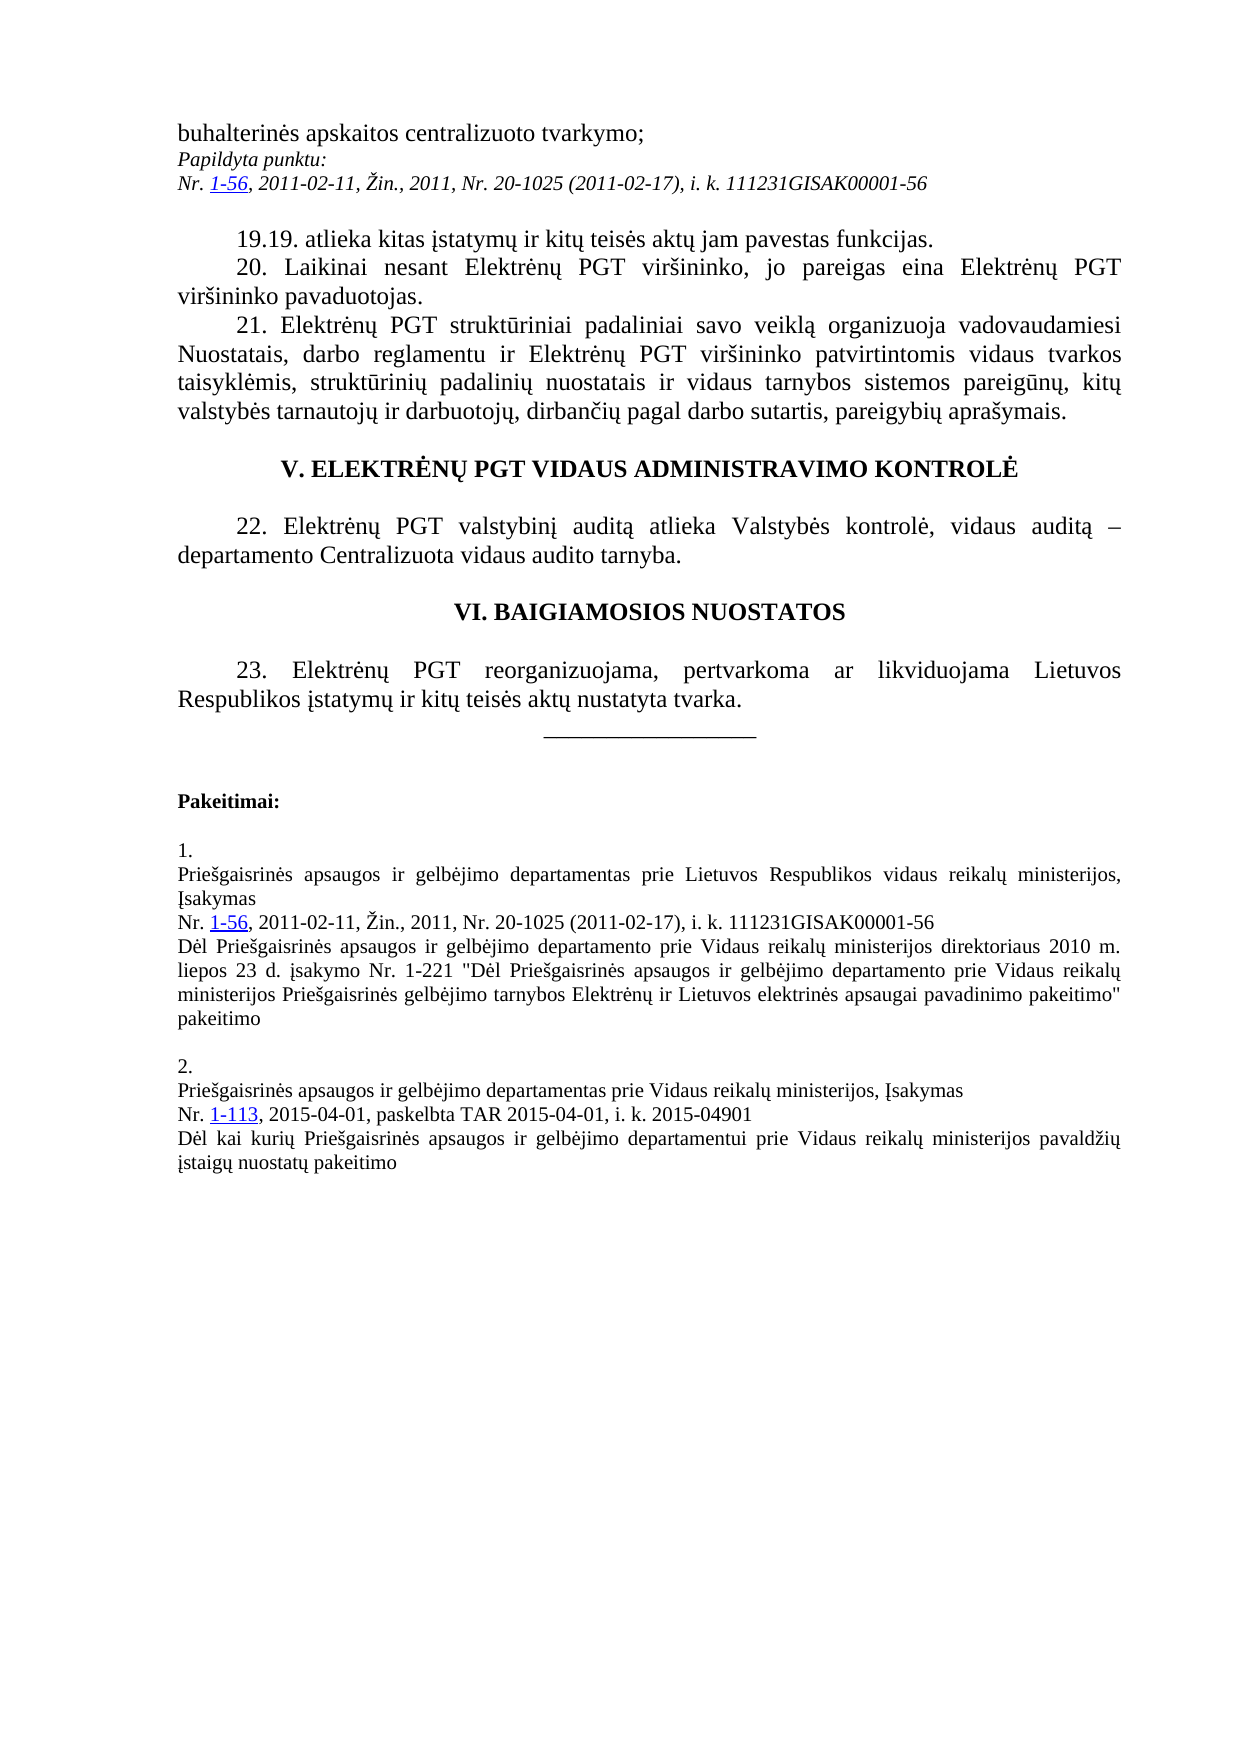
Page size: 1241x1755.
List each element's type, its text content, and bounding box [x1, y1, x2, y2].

text Nr. 1-113, 2015-04-01, paskelbta TAR 2015-04-01, i. k. 2015-04901 [177, 1102, 1122, 1126]
text buhalterinės apskaitos centralizuoto tvarkymo; [177, 118, 1122, 147]
text Nr. 1-56, 2011-02-11, Žin., 2011, Nr. 20-1025 (2011-02-17), i. k. 111231GISAK00001-56 [177, 910, 1122, 934]
text _________________ [177, 712, 1122, 741]
text Pakeitimai: [177, 789, 1122, 813]
text 20. Laikinai nesant Elektrėnų PGT viršininko, jo pareigas eina Elektrėnų PGT viršininko pavaduotojas. [177, 252, 1122, 310]
text 23. Elektrėnų PGT reorganizuojama, pertvarkoma ar likviduojama Lietuvos Respublikos įstatymų ir kitų teisės aktų nustatyta tvarka. [177, 655, 1122, 712]
text VI. BAIGIAMOSIOS NUOSTATOS [177, 597, 1122, 626]
text 2. [177, 1054, 1122, 1078]
text 1. [177, 837, 1122, 862]
text 21. Elektrėnų PGT struktūriniai padaliniai savo veiklą organizuoja vadovaudamiesi Nuostatais, darbo reglamentu ir Elektrėnų PGT viršininko patvirtintomis vidaus tvarkos taisyklėmis, struktūrinių padalinių nuostatais ir vidaus tarnybos sistemos pareigūnų, kitų valstybės tarnautojų ir darbuotojų, dirbančių pagal darbo sutartis, pareigybių aprašymais. [177, 310, 1122, 425]
text Dėl kai kurių Priešgaisrinės apsaugos ir gelbėjimo departamentui prie Vidaus reikalų ministerijos pavaldžių įstaigų nuostatų pakeitimo [177, 1126, 1122, 1174]
text Priešgaisrinės apsaugos ir gelbėjimo departamentas prie Lietuvos Respublikos vidaus reikalų ministerijos, Įsakymas [177, 862, 1122, 910]
text Papildyta punktu: [177, 147, 1122, 171]
text Nr. 1-56, 2011-02-11, Žin., 2011, Nr. 20-1025 (2011-02-17), i. k. 111231GISAK00001-56 [177, 171, 1122, 195]
text Priešgaisrinės apsaugos ir gelbėjimo departamentas prie Vidaus reikalų ministerijos, Įsakymas [177, 1078, 1122, 1102]
text V. elektrėnų PGt vidaus administravimo KONTROLĖ [177, 454, 1122, 482]
text 19.19. atlieka kitas įstatymų ir kitų teisės aktų jam pavestas funkcijas. [177, 224, 1122, 252]
text 22. Elektrėnų PGT valstybinį auditą atlieka Valstybės kontrolė, vidaus auditą – departamento Centralizuota vidaus audito tarnyba. [177, 511, 1122, 569]
text Dėl Priešgaisrinės apsaugos ir gelbėjimo departamento prie Vidaus reikalų ministerijos direktoriaus 2010 m. liepos 23 d. įsakymo Nr. 1-221 "Dėl Priešgaisrinės apsaugos ir gelbėjimo departamento prie Vidaus reikalų ministerijos Priešgaisrinės gelbėjimo tarnybos Elektrėnų ir Lietuvos elektrinės apsaugai pavadinimo pakeitimo" pakeitimo [177, 934, 1122, 1030]
